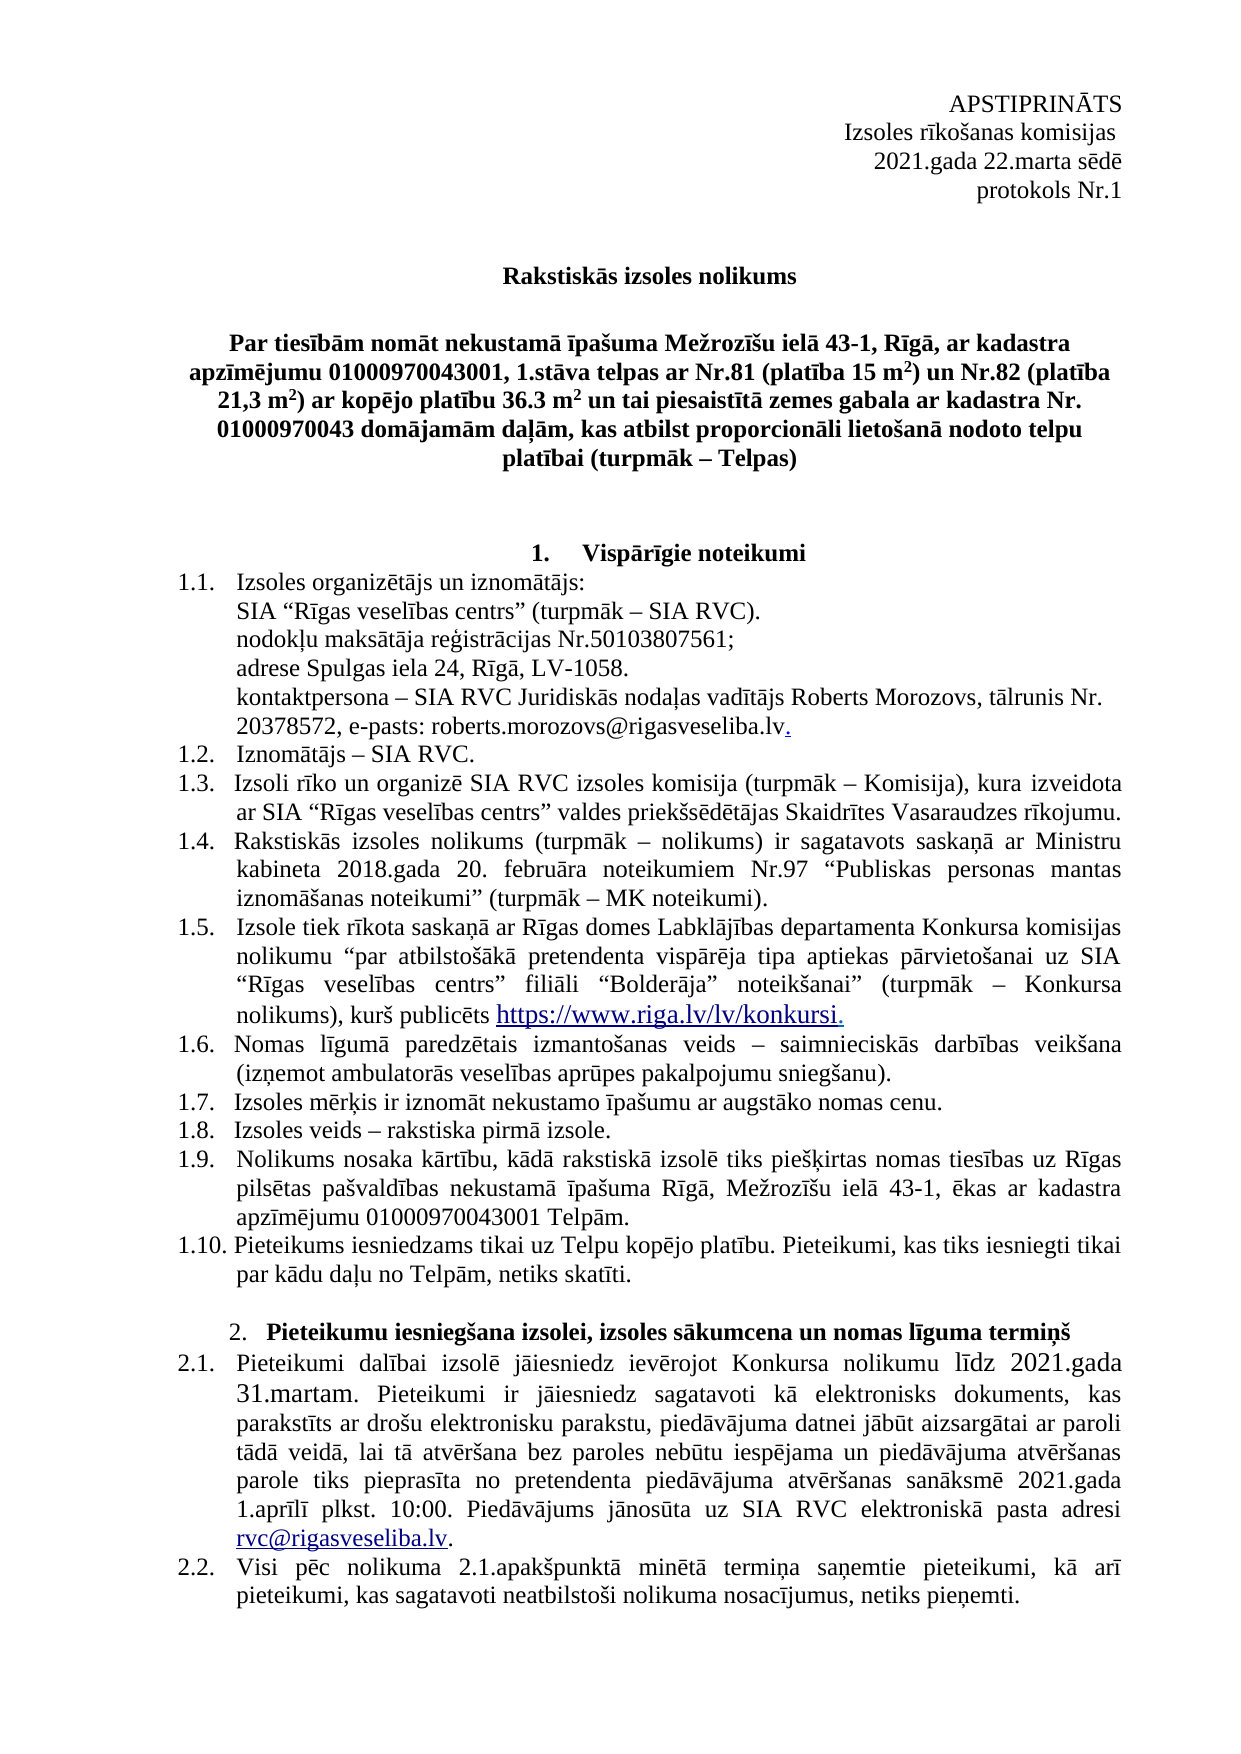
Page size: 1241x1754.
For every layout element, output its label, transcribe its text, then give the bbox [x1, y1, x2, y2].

text adrese Spulgas iela 24, Rīgā, LV-1058. [236, 653, 1122, 682]
list Nomas līgumā paredzētais izmantošanas veids – saimnieciskās darbības veikšana (izņemot ambulatorās veselības aprūpes pakalpojumu sniegšanu). [177, 1029, 1122, 1087]
list Izsoles mērķis ir iznomāt nekustamo īpašumu ar augstāko nomas cenu. [177, 1087, 1122, 1116]
text SIA “Rīgas veselības centrs” (turpmāk – SIA RVC). [236, 596, 1122, 624]
list Pieteikumu iesniegšana izsolei, izsoles sākumcena un nomas līguma termiņš [177, 1317, 1122, 1346]
text Rakstiskās izsoles nolikums [177, 261, 1122, 290]
list Izsoli rīko un organizē SIA RVC izsoles komisija (turpmāk – Komisija), kura izveidota ar SIA “Rīgas veselības centrs” valdes priekšsēdētājas Skaidrītes Vasaraudzes rīkojumu. [177, 768, 1122, 826]
list Vispārīgie noteikumi [215, 538, 1122, 567]
list Visi pēc nolikuma 2.1.apakšpunktā minētā termiņa saņemtie pieteikumi, kā arī pieteikumi, kas sagatavoti neatbilstoši nolikuma nosacījumus, netiks pieņemti. [177, 1552, 1122, 1609]
text kontaktpersona – SIA RVC Juridiskās nodaļas vadītājs Roberts Morozovs, tālrunis Nr. 20378572, e-pasts: roberts.morozovs@rigasveseliba.lv. [236, 682, 1122, 739]
list Nolikums nosaka kārtību, kādā rakstiskā izsolē tiks piešķirtas nomas tiesības uz Rīgas pilsētas pašvaldības nekustamā īpašuma Rīgā, Mežrozīšu ielā 43-1, ēkas ar kadastra apzīmējumu 01000970043001 Telpām. [177, 1144, 1122, 1231]
text nodokļu maksātāja reģistrācijas Nr.50103807561; [236, 624, 1122, 653]
list Rakstiskās izsoles nolikums (turpmāk – nolikums) ir sagatavots saskaņā ar Ministru kabineta 2018.gada 20. februāra noteikumiem Nr.97 “Publiskas personas mantas iznomāšanas noteikumi” (turpmāk – MK noteikumi). [177, 826, 1122, 912]
list Izsole tiek rīkota saskaņā ar Rīgas domes Labklājības departamenta Konkursa komisijas nolikumu “par atbilstošākā pretendenta vispārēja tipa aptiekas pārvietošanai uz SIA “Rīgas veselības centrs” filiāli “Bolderāja” noteikšanai” (turpmāk – Konkursa nolikums), kurš publicēts https://www.riga.lv/lv/konkursi. [177, 912, 1122, 1029]
text Par tiesībām nomāt nekustamā īpašuma Mežrozīšu ielā 43-1, Rīgā, ar kadastra apzīmējumu 01000970043001, 1.stāva telpas ar Nr.81 (platība 15 m2) un Nr.82 (platība 21,3 m2) ar kopējo platību 36.3 m2 un tai piesaistītā zemes gabala ar kadastra Nr. 01000970043 domājamām daļām, kas atbilst proporcionāli lietošanā nodoto telpu platībai (turpmāk – Telpas) [177, 328, 1122, 472]
text 2021.gada 22.marta sēdē [177, 146, 1122, 175]
list Izsoles veids – rakstiska pirmā izsole. [177, 1116, 1122, 1144]
list Izsoles organizētājs un iznomātājs: [177, 567, 1122, 596]
list Iznomātājs – SIA RVC. [177, 739, 1122, 768]
text protokols Nr.1 [177, 175, 1122, 204]
text Izsoles rīkošanas komisijas [177, 117, 1122, 146]
list Pieteikums iesniedzams tikai uz Telpu kopējo platību. Pieteikumi, kas tiks iesniegti tikai par kādu daļu no Telpām, netiks skatīti. [177, 1231, 1122, 1288]
text APSTIPRINĀTS [177, 89, 1122, 117]
list Pieteikumi dalībai izsolē jāiesniedz ievērojot Konkursa nolikumu līdz 2021.gada 31.martam. Pieteikumi ir jāiesniedz sagatavoti kā elektronisks dokuments, kas parakstīts ar drošu elektronisku parakstu, piedāvājuma datnei jābūt aizsargātai ar paroli tādā veidā, lai tā atvēršana bez paroles nebūtu iespējama un piedāvājuma atvēršanas parole tiks pieprasīta no pretendenta piedāvājuma atvēršanas sanāksmē 2021.gada 1.aprīlī plkst. 10:00. Piedāvājums jānosūta uz SIA RVC elektroniskā pasta adresi rvc@rigasveseliba.lv. [177, 1346, 1122, 1552]
